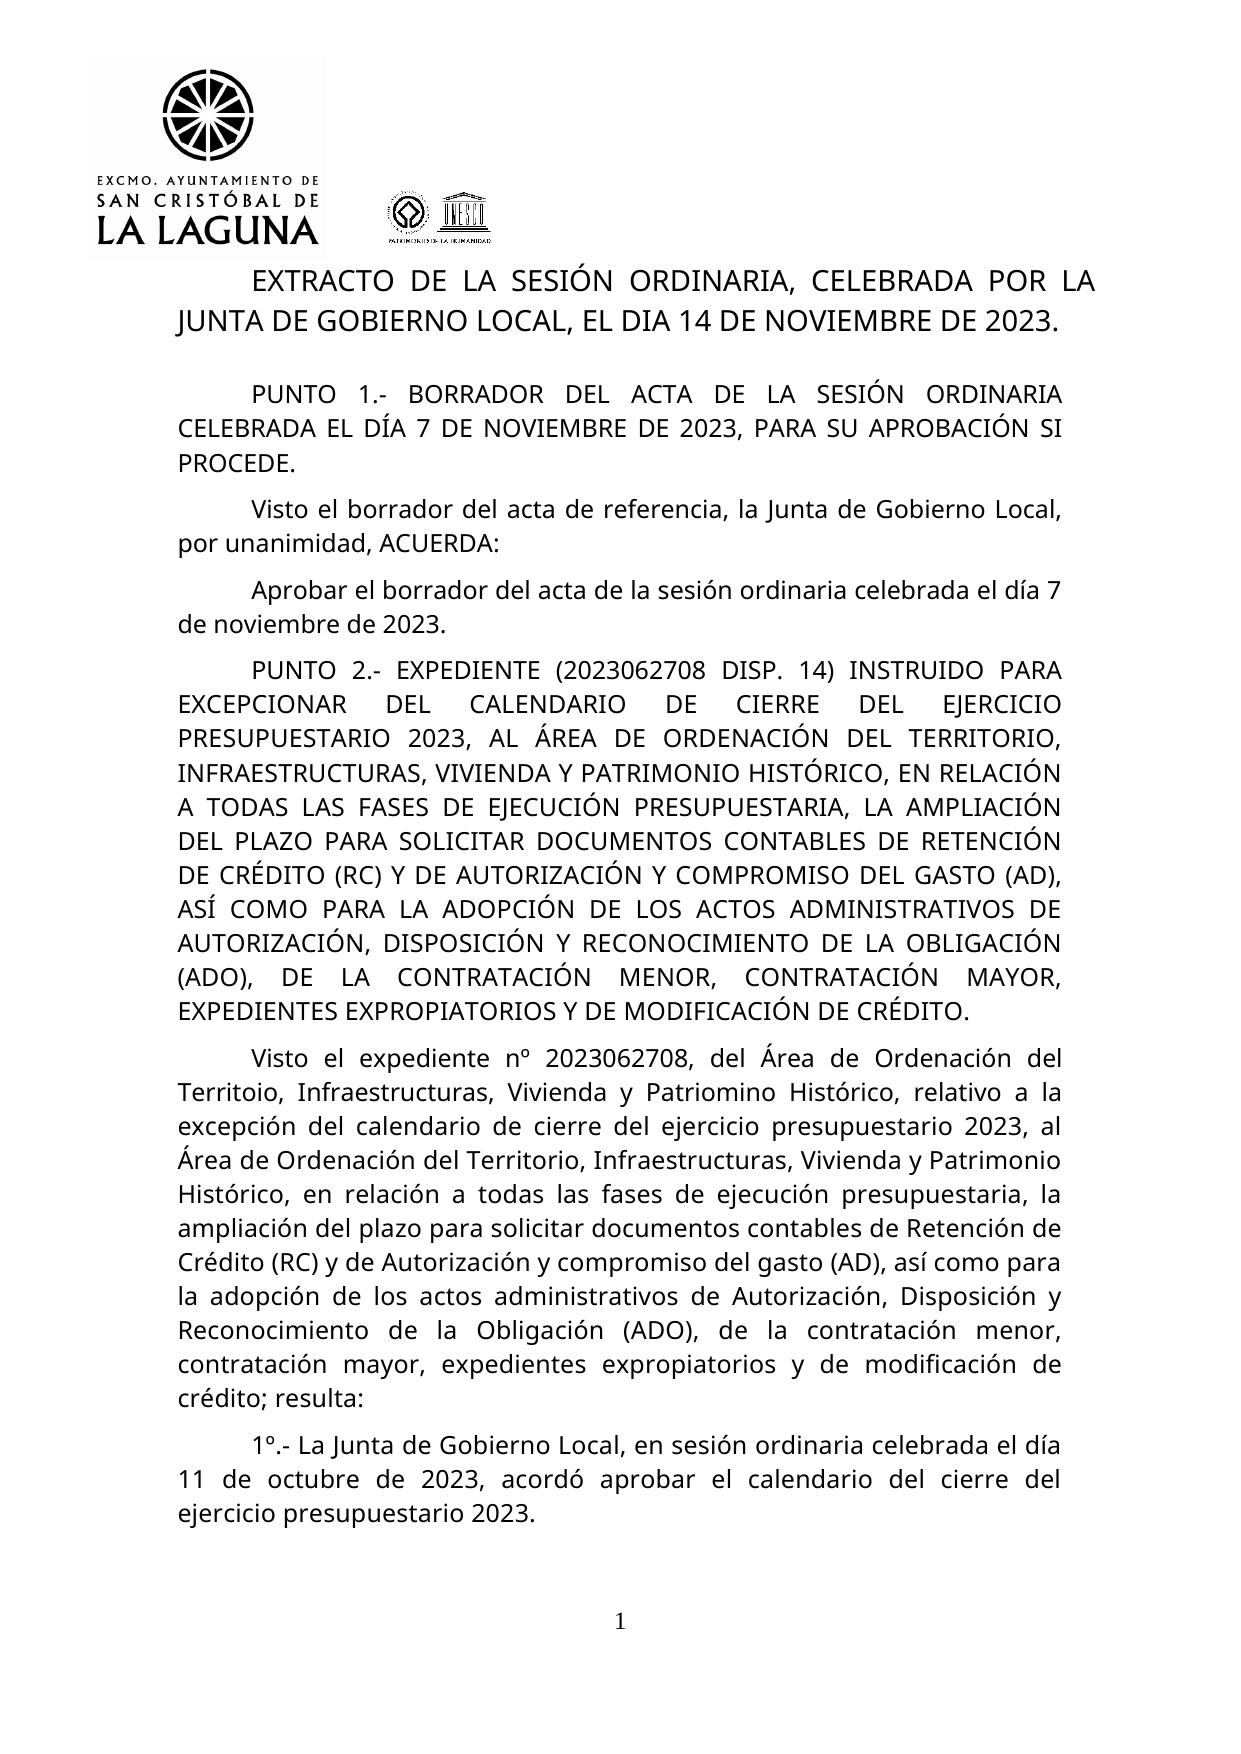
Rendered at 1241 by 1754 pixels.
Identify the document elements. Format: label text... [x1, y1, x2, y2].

text Aprobar el borrador del acta de la sesión ordinaria celebrada el día 7 de noviembre de 2023. [177, 572, 1063, 641]
text PUNTO 1.- BORRADOR DEL ACTA DE LA SESIÓN ORDINARIA CELEBRADA EL DÍA 7 DE NOVIEMBRE DE 2023, PARA SU APROBACIÓN SI PROCEDE. [177, 377, 1063, 479]
text Visto el expediente nº 2023062708, del Área de Ordenación del Territoio, Infraestructuras, Vivienda y Patriomino Histórico, relativo a la excepción del calendario de cierre del ejercicio presupuestario 2023, al Área de Ordenación del Territorio, Infraestructuras, Vivienda y Patrimonio Histórico, en relación a todas las fases de ejecución presupuestaria, la ampliación del plazo para solicitar documentos contables de Retención de Crédito (RC) y de Autorización y compromiso del gasto (AD), así como para la adopción de los actos administrativos de Autorización, Disposición y Reconocimiento de la Obligación (ADO), de la contratación menor, contratación mayor, expedientes expropiatorios y de modificación de crédito; resulta: [177, 1040, 1063, 1415]
text PUNTO 2.- EXPEDIENTE (2023062708 DISP. 14) INSTRUIDO PARA EXCEPCIONAR DEL CALENDARIO DE CIERRE DEL EJERCICIO PRESUPUESTARIO 2023, AL ÁREA DE ORDENACIÓN DEL TERRITORIO, INFRAESTRUCTURAS, VIVIENDA Y PATRIMONIO HISTÓRICO, EN RELACIÓN A TODAS LAS FASES DE EJECUCIÓN PRESUPUESTARIA, LA AMPLIACIÓN DEL PLAZO PARA SOLICITAR DOCUMENTOS CONTABLES DE RETENCIÓN DE CRÉDITO (RC) Y DE AUTORIZACIÓN Y COMPROMISO DEL GASTO (AD), ASÍ COMO PARA LA ADOPCIÓN DE LOS ACTOS ADMINISTRATIVOS DE AUTORIZACIÓN, DISPOSICIÓN Y RECONOCIMIENTO DE LA OBLIGACIÓN (ADO), DE LA CONTRATACIÓN MENOR, CONTRATACIÓN MAYOR, EXPEDIENTES EXPROPIATORIOS Y DE MODIFICACIÓN DE CRÉDITO. [177, 653, 1063, 1028]
text Visto el borrador del acta de referencia, la Junta de Gobierno Local, por unanimidad, ACUERDA: [177, 492, 1063, 560]
text 1º.- La Junta de Gobierno Local, en sesión ordinaria celebrada el día 11 de octubre de 2023, acordó aprobar el calendario del cierre del ejercicio presupuestario 2023. [177, 1427, 1063, 1529]
text EXTRACTO DE LA SESIÓN ORDINARIA, CELEBRADA POR LA JUNTA DE GOBIERNO LOCAL, EL DIA 14 DE NOVIEMBRE DE 2023. [177, 74, 1096, 339]
